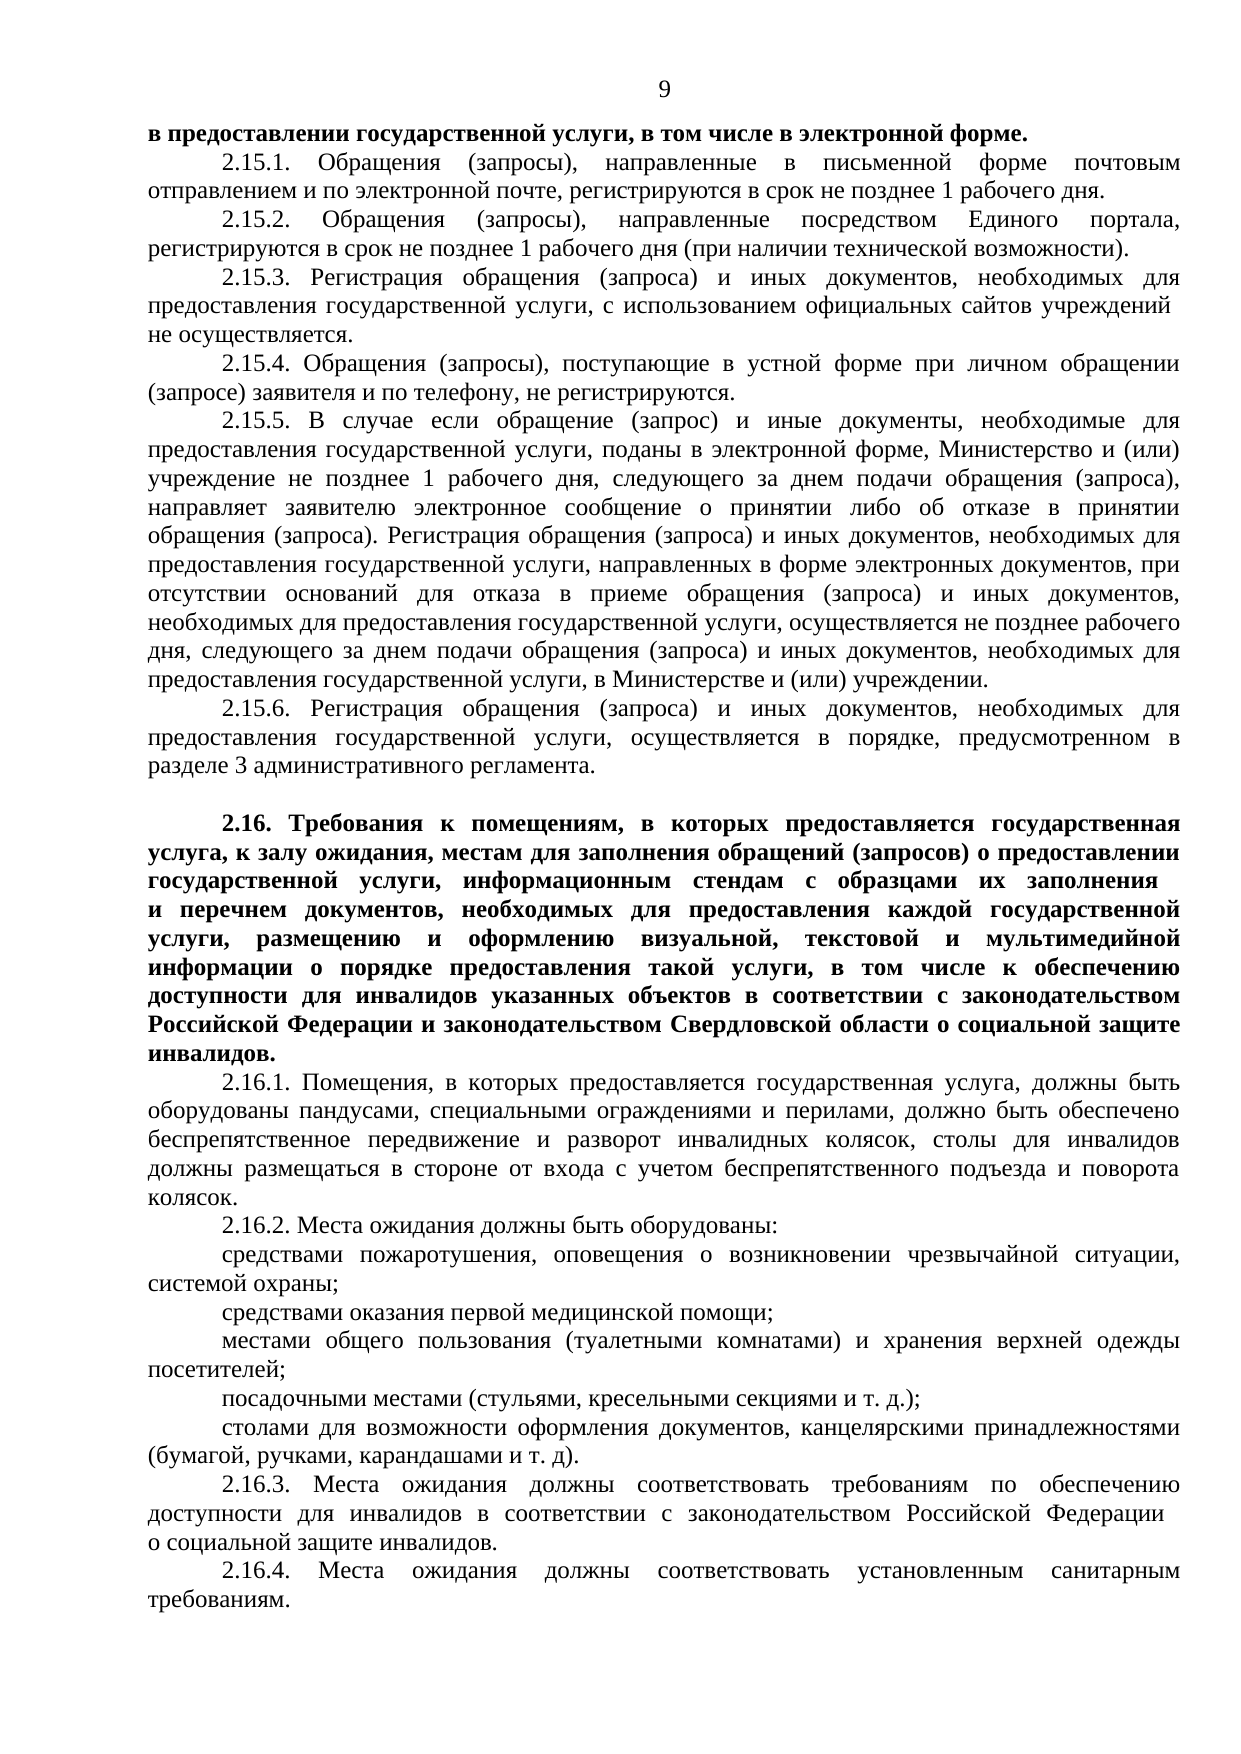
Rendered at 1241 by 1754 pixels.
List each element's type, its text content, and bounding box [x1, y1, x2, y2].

text средствами пожаротушения, оповещения о возникновении чрезвычайной ситуации, системой охраны; [148, 1239, 1181, 1297]
text 2.15.3. Регистрация обращения (запроса) и иных документов, необходимых для предоставления государственной услуги, с использованием официальных сайтов учреждений не осуществляется. [148, 262, 1181, 348]
text 2.16.4. Места ожидания должны соответствовать установленным санитарным требованиям. [148, 1556, 1181, 1613]
text 2.15.4. Обращения (запросы), поступающие в устной форме при личном обращении (запросе) заявителя и по телефону, не регистрируются. [148, 348, 1181, 406]
text 2.16.3. Места ожидания должны соответствовать требованиям по обеспечению доступности для инвалидов в соответствии с законодательством Российской Федерации о социальной защите инвалидов. [148, 1469, 1181, 1556]
text 2.15.2. Обращения (запросы), направленные посредством Единого портала, регистрируются в срок не позднее 1 рабочего дня (при наличии технической возможности). [148, 204, 1181, 262]
text в предоставлении государственной услуги, в том числе в электронной форме. [148, 118, 1181, 147]
text 2.15.6. Регистрация обращения (запроса) и иных документов, необходимых для предоставления государственной услуги, осуществляется в порядке, предусмотренном в разделе 3 административного регламента. [148, 693, 1181, 779]
text 2.15.1. Обращения (запросы), направленные в письменной форме почтовым отправлением и по электронной почте, регистрируются в срок не позднее 1 рабочего дня. [148, 147, 1181, 204]
text местами общего пользования (туалетными комнатами) и хранения верхней одежды посетителей; [148, 1326, 1181, 1383]
text средствами оказания первой медицинской помощи; [148, 1297, 1181, 1326]
text посадочными местами (стульями, кресельными секциями и т. д.); [148, 1383, 1181, 1412]
text столами для возможности оформления документов, канцелярскими принадлежностями (бумагой, ручками, карандашами и т. д). [148, 1412, 1181, 1469]
text 2.16.2. Места ожидания должны быть оборудованы: [148, 1211, 1181, 1239]
text 2.15.5. В случае если обращение (запрос) и иные документы, необходимые для предоставления государственной услуги, поданы в электронной форме, Министерство и (или) учреждение не позднее 1 рабочего дня, следующего за днем подачи обращения (запроса), направляет заявителю электронное сообщение о принятии либо об отказе в принятии обращения (запроса). Регистрация обращения (запроса) и иных документов, необходимых для предоставления государственной услуги, направленных в форме электронных документов, при отсутствии оснований для отказа в приеме обращения (запроса) и иных документов, необходимых для предоставления государственной услуги, осуществляется не позднее рабочего дня, следующего за днем подачи обращения (запроса) и иных документов, необходимых для предоставления государственной услуги, в Министерстве и (или) учреждении. [148, 406, 1181, 693]
text 2.16.1. Помещения, в которых предоставляется государственная услуга, должны быть оборудованы пандусами, специальными ограждениями и перилами, должно быть обеспечено беспрепятственное передвижение и разворот инвалидных колясок, столы для инвалидов должны размещаться в стороне от входа с учетом беспрепятственного подъезда и поворота колясок. [148, 1067, 1181, 1211]
text 2.16. Требования к помещениям, в которых предоставляется государственная услуга, к залу ожидания, местам для заполнения обращений (запросов) о предоставлении государственной услуги, информационным стендам с образцами их заполнения и перечнем документов, необходимых для предоставления каждой государственной услуги, размещению и оформлению визуальной, текстовой и мультимедийной информации о порядке предоставления такой услуги, в том числе к обеспечению доступности для инвалидов указанных объектов в соответствии с законодательством Российской Федерации и законодательством Свердловской области о социальной защите инвалидов. [148, 808, 1181, 1067]
